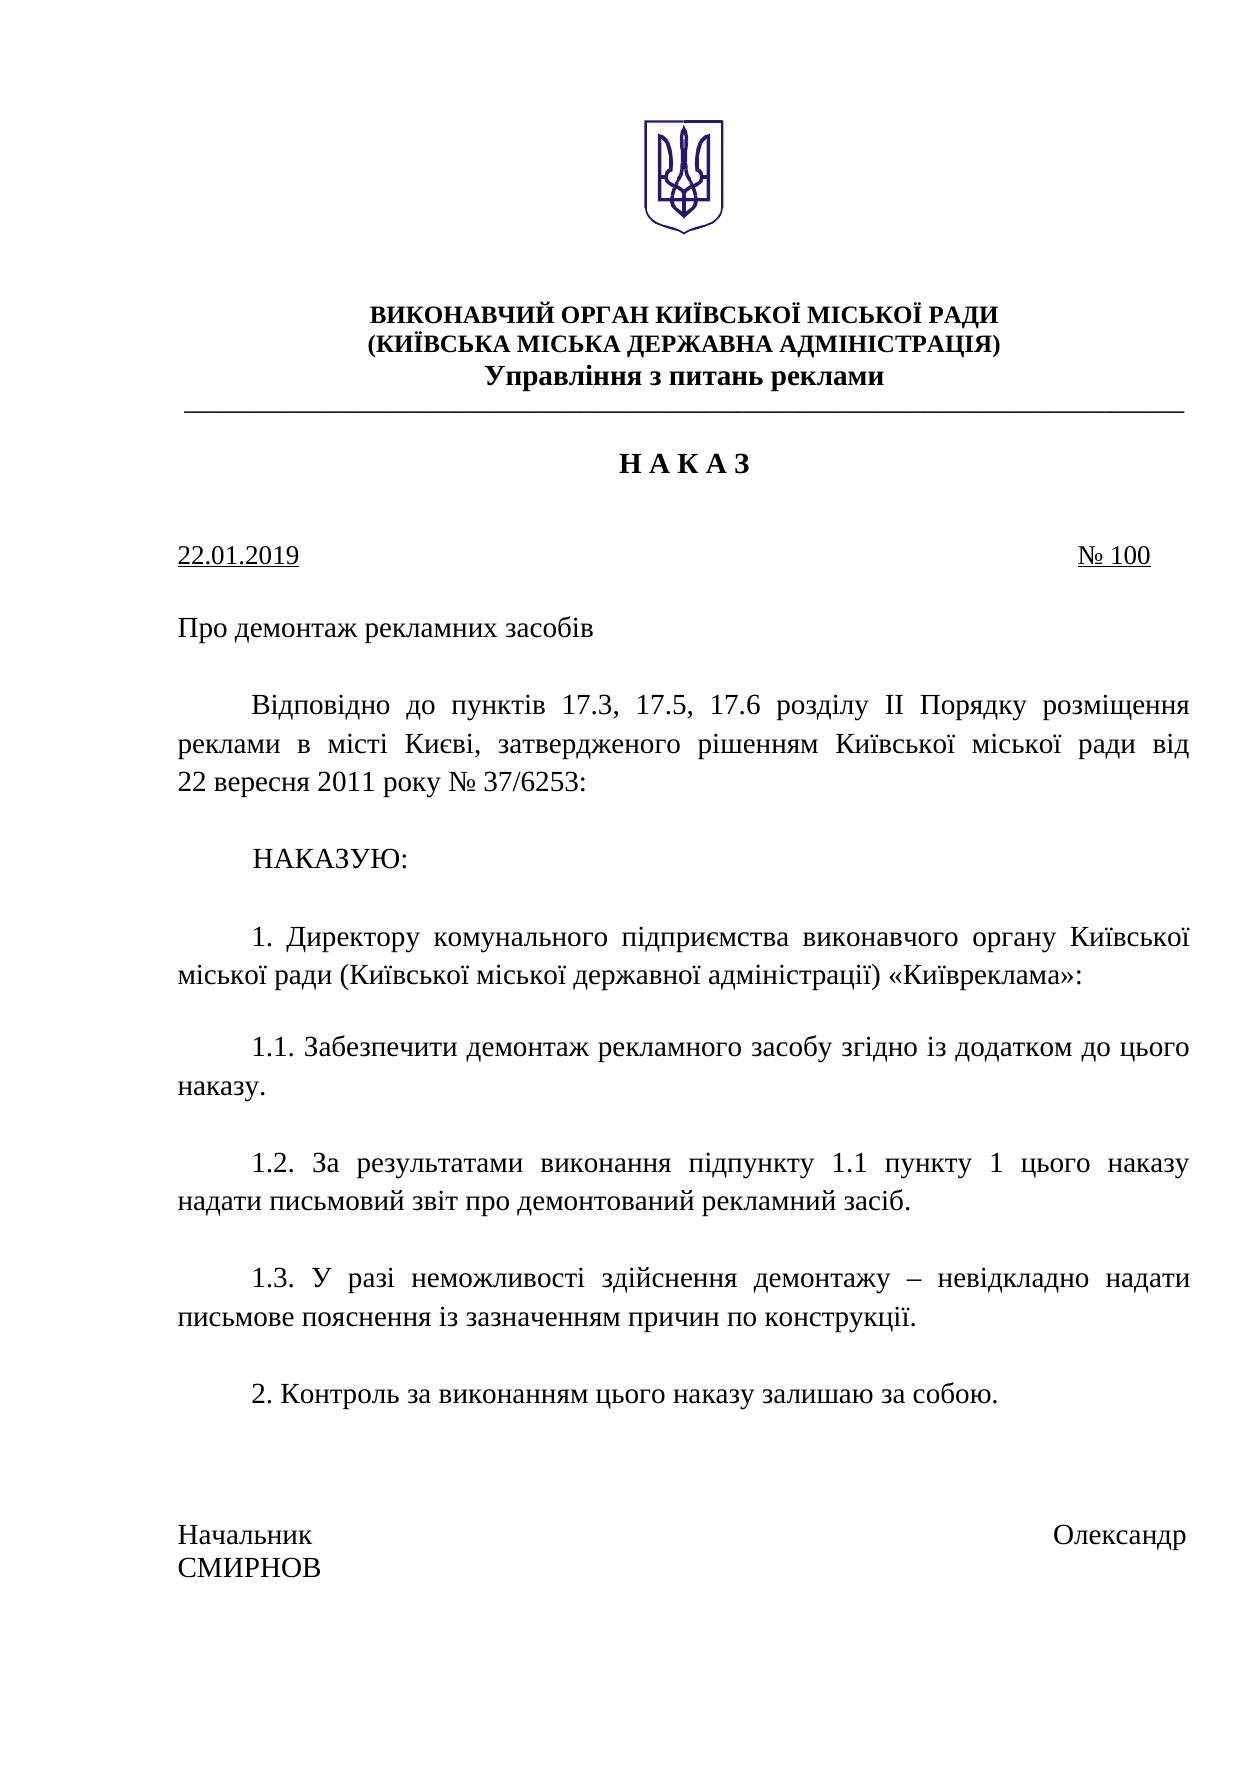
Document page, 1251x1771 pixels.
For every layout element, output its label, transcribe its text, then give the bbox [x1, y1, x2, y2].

subtitle ________________________________________________________________________________________________ [177, 391, 1191, 415]
text 1.2. За результатами виконання підпункту 1.1 пункту 1 цього наказу надати письмовий звіт про демонтований рекламний засіб. [177, 1145, 1191, 1217]
text 1. Директору комунального підприємства виконавчого органу Київської міської ради (Київської міської державної адміністрації) «Київреклама»: [177, 919, 1191, 991]
subtitle Начальник Олександр СМИРНОВ [177, 1517, 1191, 1584]
text 1.3. У разі неможливості здійснення демонтажу – невідкладно надати письмове пояснення із зазначенням причин по конструкції. [177, 1261, 1191, 1333]
text Про демонтаж рекламних засобів [177, 610, 1191, 644]
text 2. Контроль за виконанням цього наказу залишаю за собою. [177, 1376, 1191, 1410]
text 1.1. Забезпечити демонтаж рекламного засобу згідно із додатком до цього наказу. [177, 1029, 1191, 1101]
subtitle Н А К А З [177, 447, 1191, 480]
title (КИЇВСЬКА МІСЬКА ДЕРЖАВНА АДМІНІСТРАЦІЯ) [177, 329, 1191, 358]
title ВИКОНАВЧИЙ ОРГАН КИЇВСЬКОЇ МІСЬКОЇ РАДИ [177, 300, 1191, 329]
subtitle Управління з питань реклами [177, 358, 1191, 391]
text НАКАЗУЮ: [177, 842, 1191, 875]
text Відповідно до пунктів 17.3, 17.5, 17.6 розділу ІІ Порядку розміщення реклами в місті Києві, затвердженого рішенням Київської міської ради від 22 вересня 2011 року № 37/6253: [177, 687, 1191, 798]
text 22.01.2019 № 100 [177, 539, 1191, 570]
